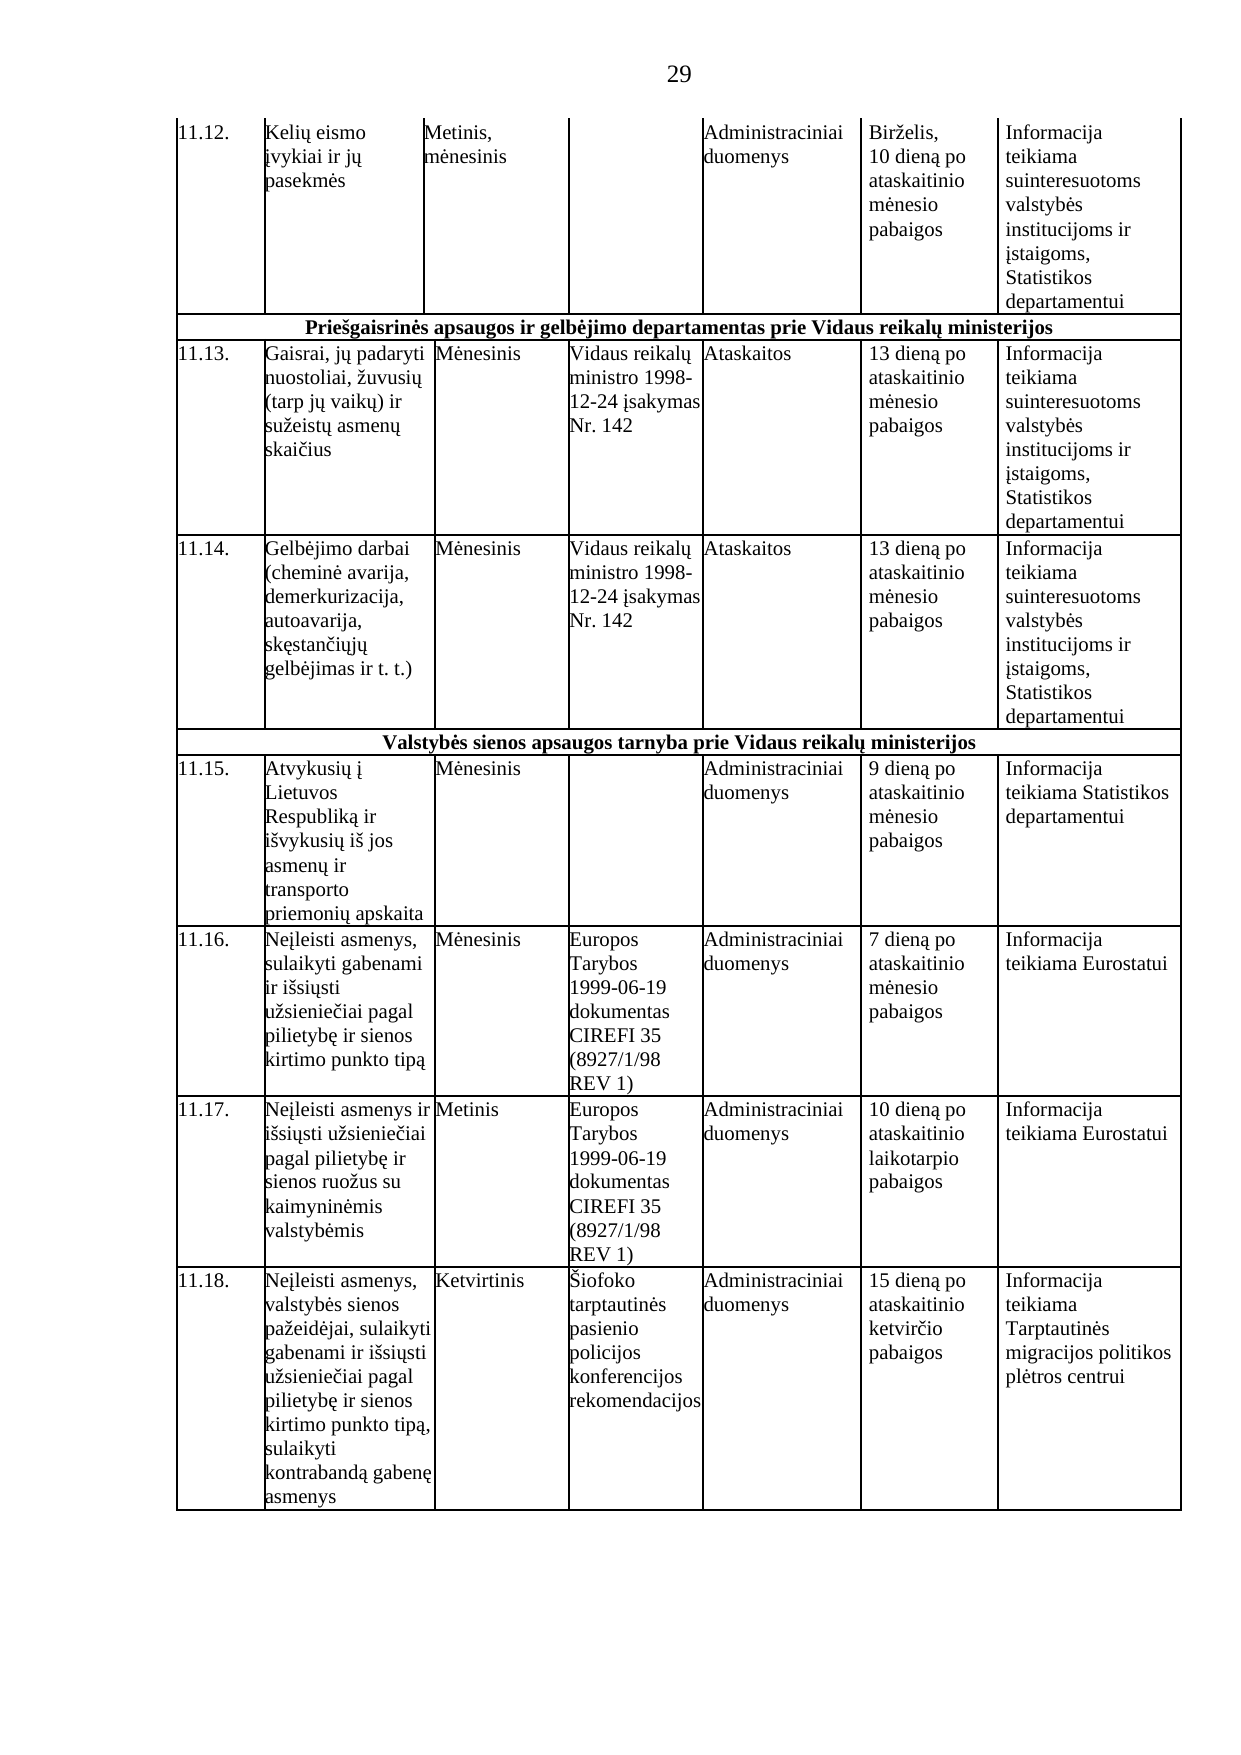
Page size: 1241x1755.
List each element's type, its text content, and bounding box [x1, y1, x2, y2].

table_cell 15 dieną po ataskaitinio ketvirčio pabaigos [862, 1268, 997, 1508]
table_cell 11.14. [178, 536, 264, 728]
table_cell Administraciniai duomenys [704, 1268, 860, 1508]
table_cell Informacija teikiama Eurostatui [999, 927, 1180, 1095]
table_cell Informacija teikiama suinteresuotoms valstybės institucijoms ir įstaigoms, Statistikos departamentui [999, 536, 1180, 728]
table_cell Europos Tarybos 1999-06-19 dokumentas CIREFI 35 (8927/1/98 REV 1) [570, 927, 702, 1095]
table_cell Mėnesinis [436, 756, 568, 925]
table_cell [570, 118, 702, 313]
table_cell Neįleisti asmenys, sulaikyti gabenami ir išsiųsti užsieniečiai pagal pilietybę ir sienos kirtimo punkto tipą [266, 927, 434, 1095]
table_cell Valstybės sienos apsaugos tarnyba prie Vidaus reikalų ministerijos [178, 730, 1180, 754]
table_cell Šiofoko tarptautinės pasienio policijos konferencijos rekomendacijos [570, 1268, 702, 1508]
table_cell 11.18. [178, 1268, 264, 1508]
table_cell Informacija teikiama Eurostatui [999, 1097, 1180, 1266]
table_cell Gelbėjimo darbai (cheminė avarija, demerkurizacija, autoavarija, skęstančiųjų gelbėjimas ir t. t.) [266, 536, 434, 728]
table_cell Atvykusių į Lietuvos Respubliką ir išvykusių iš jos asmenų ir transporto priemonių apskaita [266, 756, 434, 925]
table_cell Informacija teikiama suinteresuotoms valstybės institucijoms ir įstaigoms, Statistikos departamentui [999, 118, 1180, 313]
table_cell Mėnesinis [436, 536, 568, 728]
table_cell 11.12. [178, 118, 264, 313]
table_cell 11.17. [178, 1097, 264, 1266]
table_cell Administraciniai duomenys [704, 756, 860, 925]
table_cell Europos Tarybos 1999-06-19 dokumentas CIREFI 35 (8927/1/98 REV 1) [570, 1097, 702, 1266]
table_cell Vidaus reikalų ministro 1998-12-24 įsakymas Nr. 142 [570, 341, 702, 533]
table_cell Informacija teikiama suinteresuotoms valstybės institucijoms ir įstaigoms, Statistikos departamentui [999, 341, 1180, 533]
table_cell Gaisrai, jų padaryti nuostoliai, žuvusių (tarp jų vaikų) ir sužeistų asmenų skaičius [266, 341, 434, 533]
table_cell Metinis, mėnesinis [425, 118, 568, 313]
table_cell 13 dieną po ataskaitinio mėnesio pabaigos [862, 536, 997, 728]
table_cell Ketvirtinis [436, 1268, 568, 1508]
table_cell Mėnesinis [436, 341, 568, 533]
table_cell 11.16. [178, 927, 264, 1095]
table_cell Mėnesinis [436, 927, 568, 1095]
table_cell 13 dieną po ataskaitinio mėnesio pabaigos [862, 341, 997, 533]
table_cell Administraciniai duomenys [704, 118, 860, 313]
table_cell Birželis, 10 dieną po ataskaitinio mėnesio pabaigos [862, 118, 997, 313]
table_cell Neįleisti asmenys, valstybės sienos pažeidėjai, sulaikyti gabenami ir išsiųsti užsieniečiai pagal pilietybę ir sienos kirtimo punkto tipą, sulaikyti kontrabandą gabenę asmenys [266, 1268, 434, 1508]
table_cell Ataskaitos [704, 341, 860, 533]
table_cell Administraciniai duomenys [704, 927, 860, 1095]
table_cell 11.13. [178, 341, 264, 533]
table_cell 9 dieną po ataskaitinio mėnesio pabaigos [862, 756, 997, 925]
table_cell Vidaus reikalų ministro 1998-12-24 įsakymas Nr. 142 [570, 536, 702, 728]
table_cell 11.15. [178, 756, 264, 925]
table_cell Metinis [436, 1097, 568, 1266]
table_cell [570, 756, 702, 925]
table_cell Administraciniai duomenys [704, 1097, 860, 1266]
table_cell Priešgaisrinės apsaugos ir gelbėjimo departamentas prie Vidaus reikalų ministerijos [178, 315, 1180, 339]
table_cell Ataskaitos [704, 536, 860, 728]
table_cell Informacija teikiama Tarptautinės migracijos politikos plėtros centrui [999, 1268, 1180, 1508]
table_cell Kelių eismo įvykiai ir jų pasekmės [266, 118, 423, 313]
table_cell Neįleisti asmenys ir išsiųsti užsieniečiai pagal pilietybę ir sienos ruožus su kaimyninėmis valstybėmis [266, 1097, 434, 1266]
table_cell Informacija teikiama Statistikos departamentui [999, 756, 1180, 925]
table_cell 10 dieną po ataskaitinio laikotarpio pabaigos [862, 1097, 997, 1266]
table_cell 7 dieną po ataskaitinio mėnesio pabaigos [862, 927, 997, 1095]
